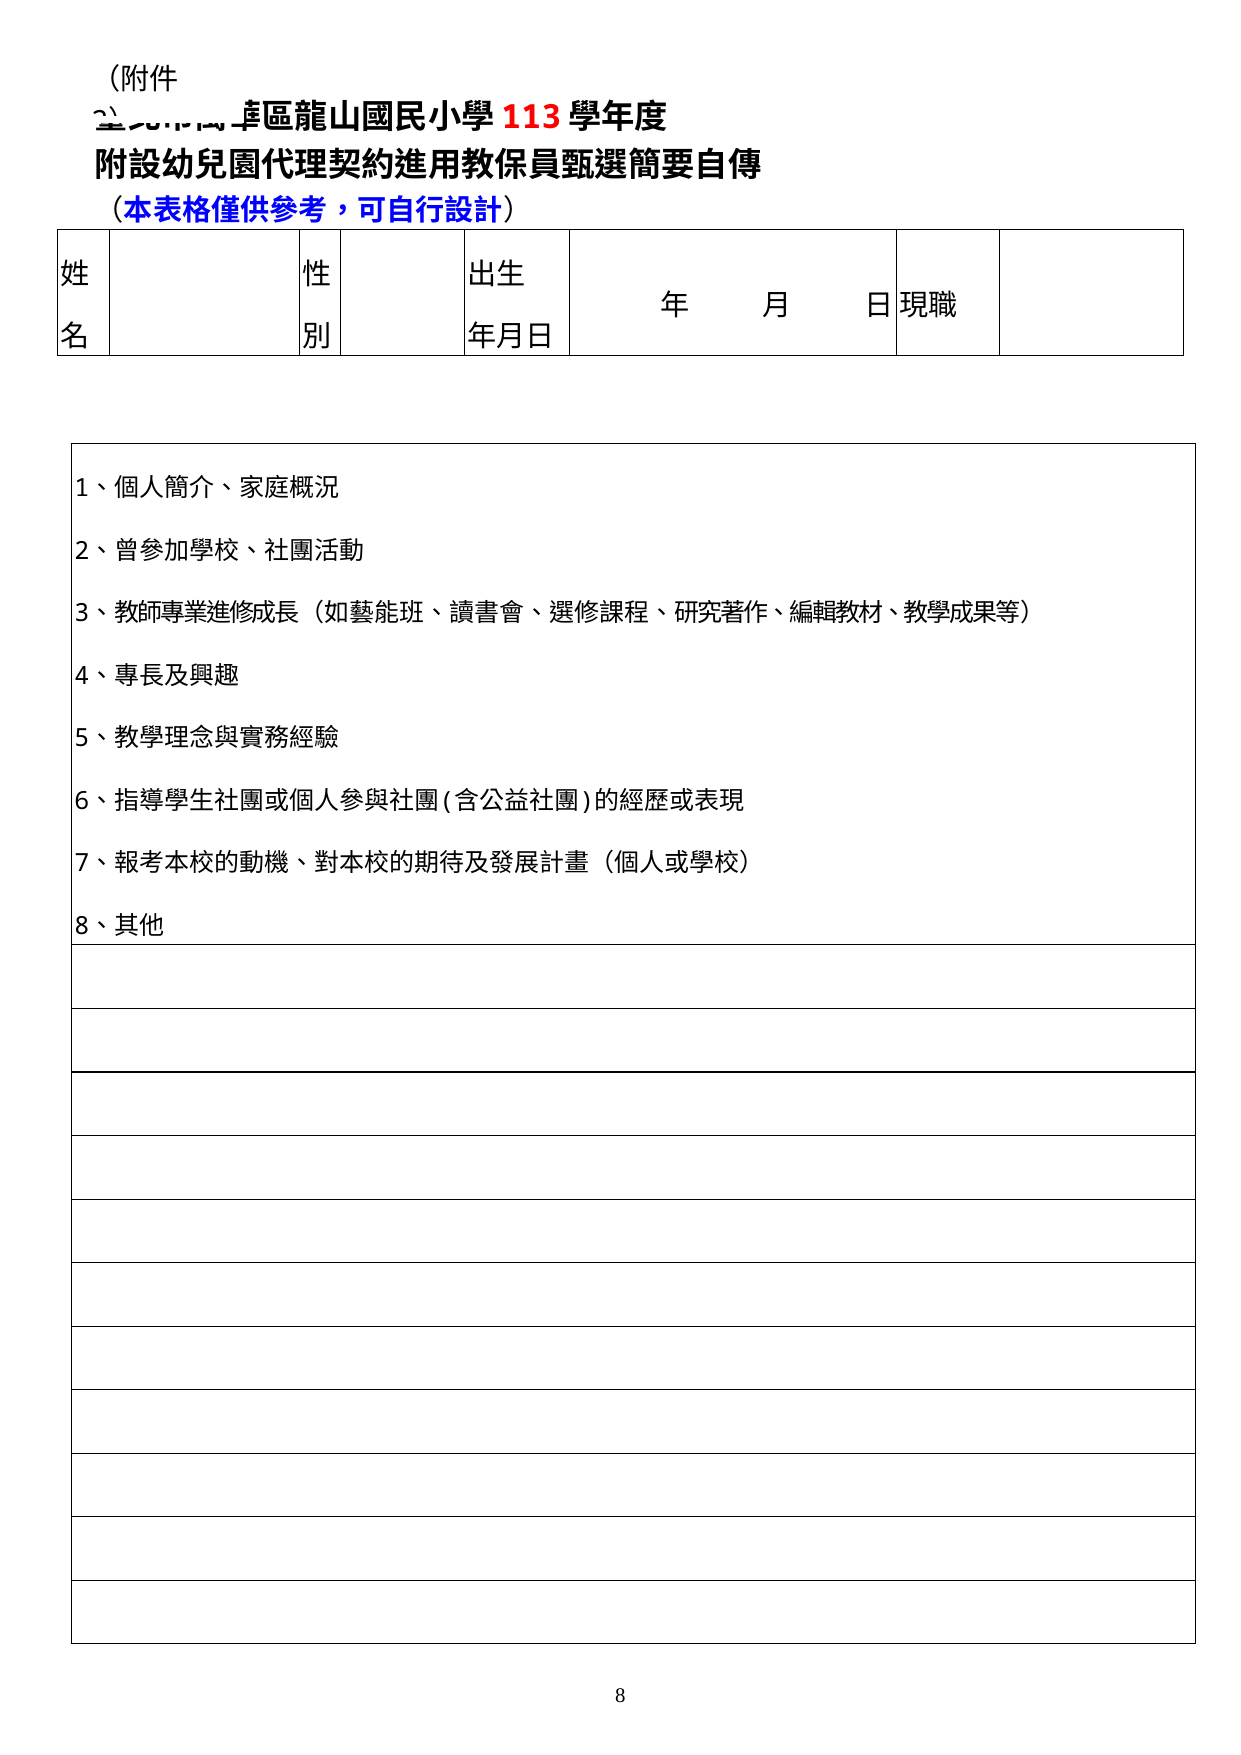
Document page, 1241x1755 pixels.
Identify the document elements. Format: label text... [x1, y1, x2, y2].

table_header 姓名 [58, 230, 109, 355]
table_cell [72, 1454, 1195, 1516]
table_header 年 月 日 [570, 230, 896, 355]
table_cell [72, 1136, 1195, 1198]
table_cell [72, 1390, 1195, 1453]
table_header 出生 年月日 [465, 230, 569, 355]
table_header 性別 [300, 230, 340, 355]
table_cell [72, 1327, 1195, 1389]
table_header 現職 [897, 230, 999, 355]
text 臺北市萬華區龍山國民小學113學年度 [76, 48, 1146, 138]
text （附件2） [91, 55, 229, 115]
table_cell [72, 1517, 1195, 1580]
table_header [1000, 230, 1183, 355]
table_header [341, 230, 464, 355]
table_cell [72, 1581, 1195, 1643]
table_cell [72, 1073, 1195, 1135]
table_cell [72, 1263, 1195, 1326]
text 附設幼兒園代理契約進用教保員甄選簡要自傳 （本表格僅供參考，可自行設計） [94, 138, 1146, 229]
table_cell [72, 945, 1195, 1008]
table_header [110, 230, 299, 355]
table_cell [72, 1009, 1195, 1071]
table_cell [72, 1200, 1195, 1262]
table_header 1、個人簡介、家庭概況 2、曾參加學校、社團活動 3、教師專業進修成長（如藝能班、讀書會、選修課程、研究著作、編輯教材、教學成果等） 4、專長及興趣 5、教學理念與實務經驗 6、指導學生社團或個人參與社團(含公益社團)的經歷或表現 7、報考本校的動機、對本校的期待及發展計畫（個人或學校） 8、其他 [72, 444, 1195, 944]
